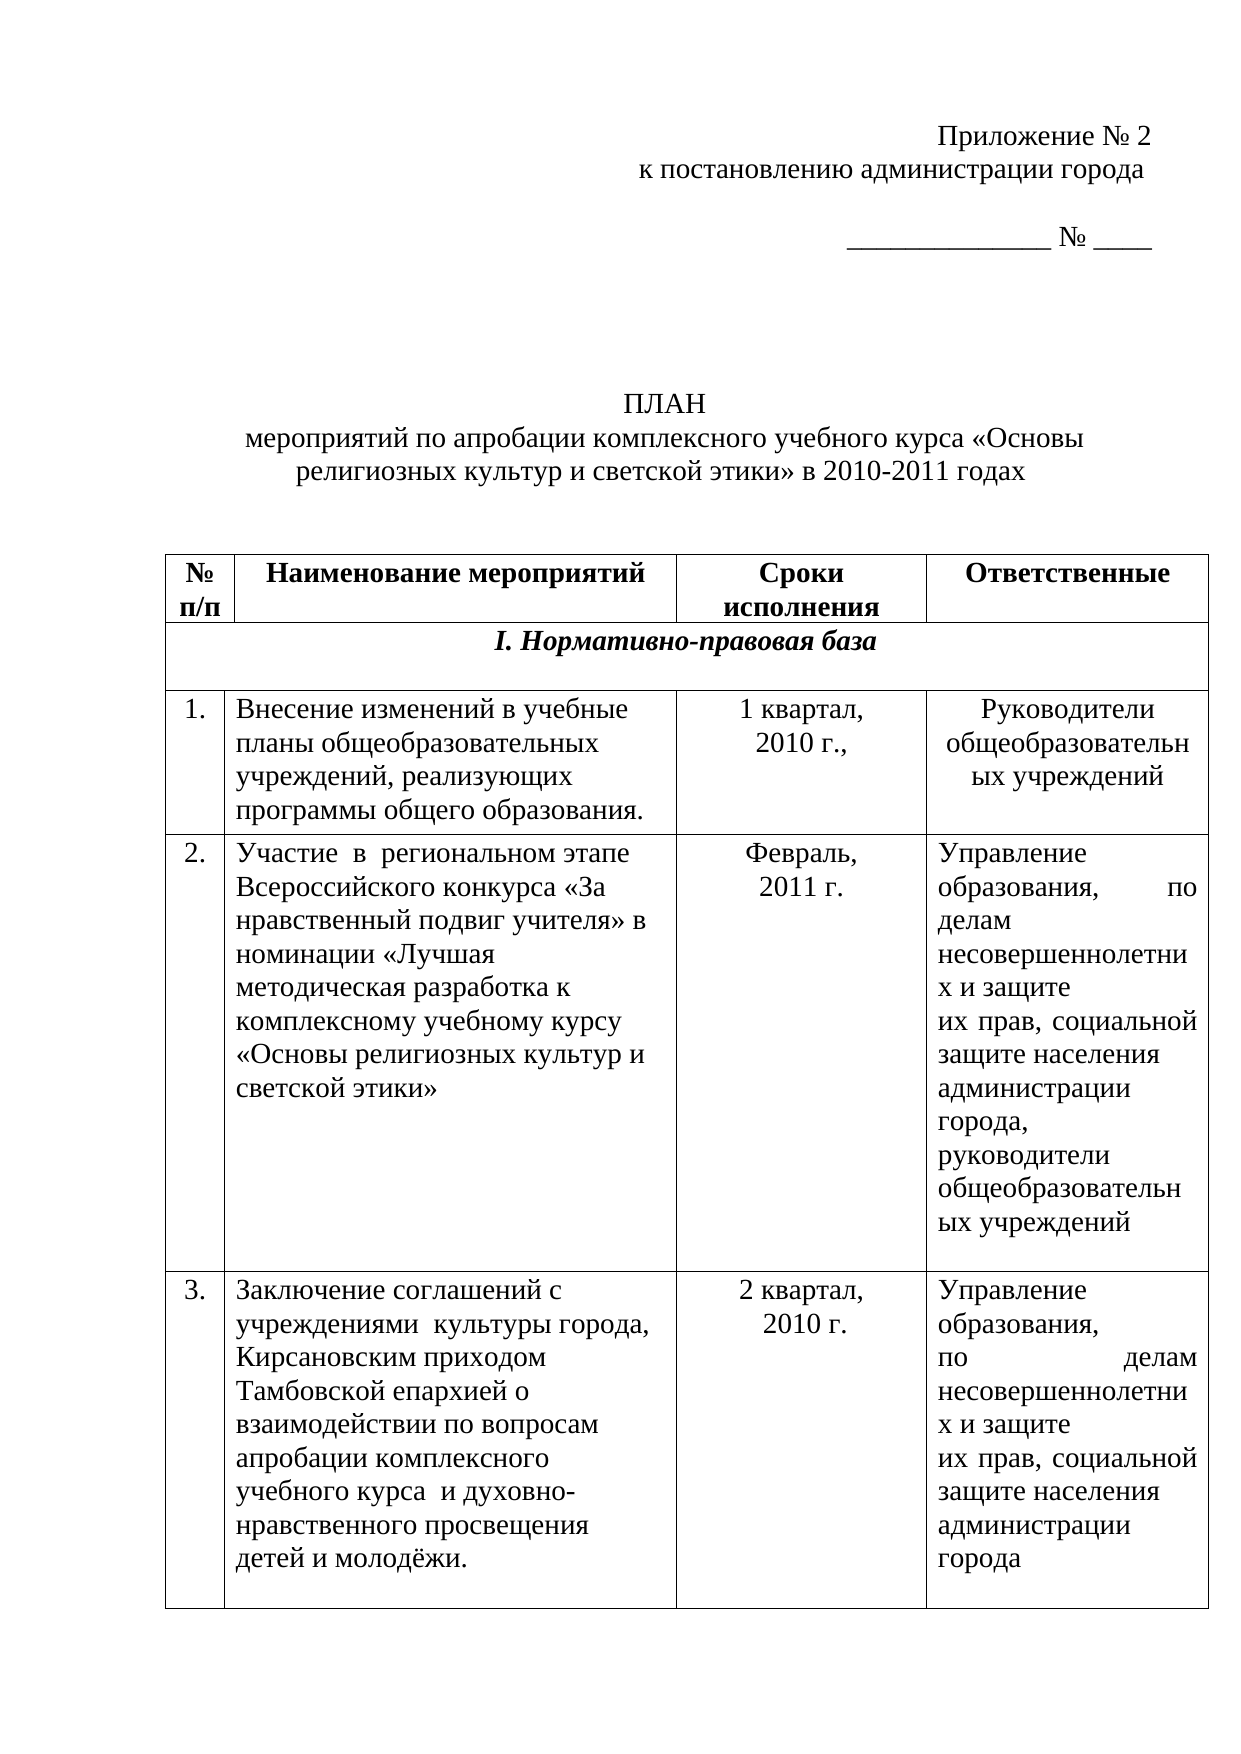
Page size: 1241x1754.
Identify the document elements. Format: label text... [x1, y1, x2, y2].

text ПЛАН [177, 386, 1152, 420]
table_cell 2. [166, 835, 224, 1271]
table_cell Внесение изменений в учебные планы общеобразовательных учреждений, реализующих программы общего образования. [225, 691, 676, 834]
text мероприятий по апробации комплексного учебного курса «Основы религиозных культур и светской этики» в 2010-2011 годах [177, 420, 1152, 487]
table_cell Участие в региональном этапе Всероссийского конкурса «За нравственный подвиг учителя» в номинации «Лучшая методическая разработка к комплексному учебному курсу «Основы религиозных культур и светской этики» [225, 835, 676, 1271]
table_cell Февраль, 2011 г. [677, 835, 926, 1271]
table_cell 1 квартал, 2010 г., [677, 691, 926, 834]
table_header Наименование мероприятий [235, 555, 676, 622]
table_cell Управление образования, по делам несовершеннолетних и защите их прав, социальной защите населения администрации города [927, 1272, 1208, 1608]
table_header Ответственные [927, 555, 1208, 622]
table_cell Руководители общеобразовательных учреждений [927, 691, 1208, 834]
table_cell 2 квартал, 2010 г. [677, 1272, 926, 1608]
text Приложение № 2 [177, 118, 1152, 152]
table_cell 3. [166, 1272, 224, 1608]
table_cell Заключение соглашений с учреждениями культуры города, Кирсановским приходом Тамбовской епархией о взаимодействии по вопросам апробации комплексного учебного курса и духовно-нравственного просвещения детей и молодёжи. [225, 1272, 676, 1608]
table_cell I. Нормативно-правовая база [166, 623, 1208, 690]
table_cell 1. [166, 691, 224, 834]
table_cell Управление образования, по делам несовершеннолетних и защите их прав, социальной защите населения администрации города, руководители общеобразовательных учреждений [927, 835, 1208, 1271]
table_header № п/п [166, 555, 234, 622]
table_header Сроки исполнения [677, 555, 926, 622]
text к постановлению администрации города [177, 152, 1152, 185]
text ______________ № ____ [177, 219, 1152, 252]
